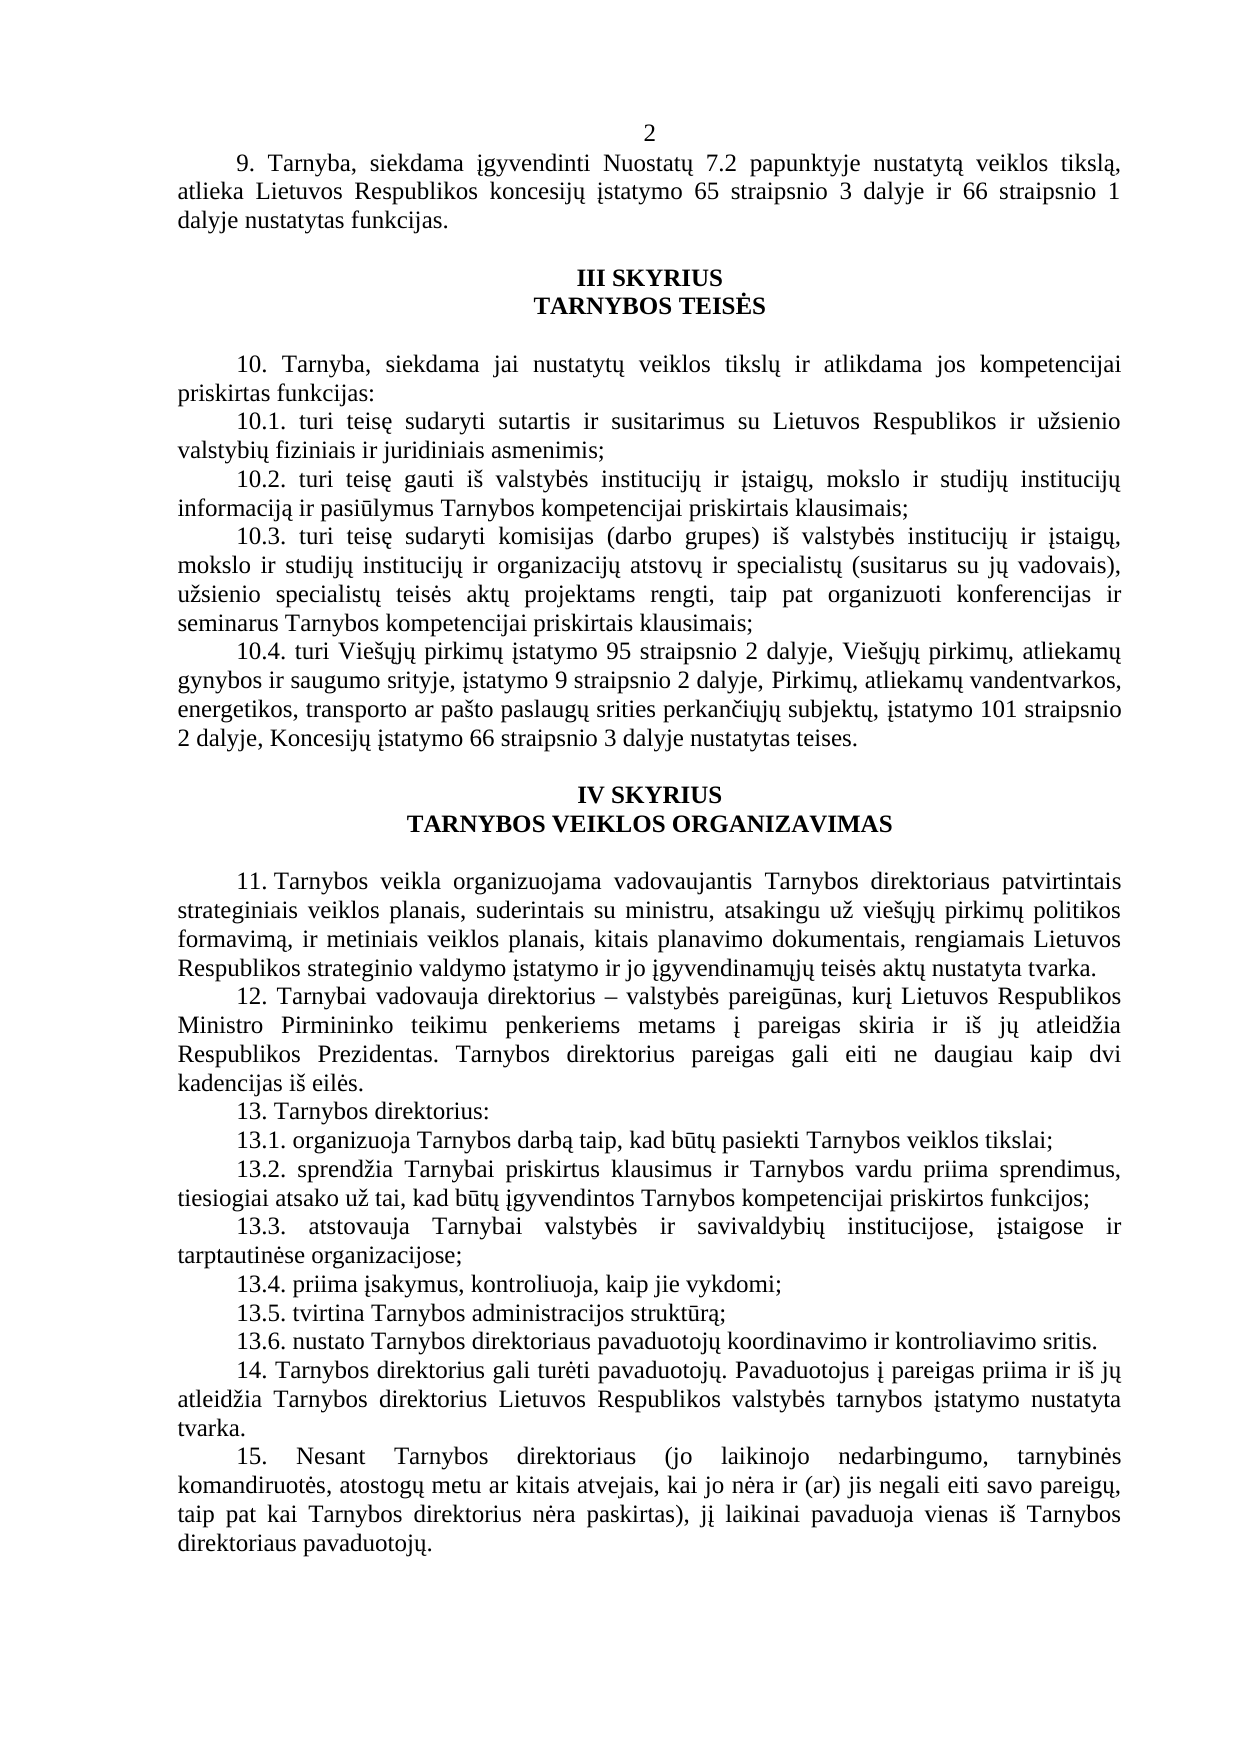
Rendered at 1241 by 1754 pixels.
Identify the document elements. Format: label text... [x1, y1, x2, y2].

text 13.3. atstovauja Tarnybai valstybės ir savivaldybių institucijose, įstaigose ir tarptautinėse organizacijose; [177, 1211, 1122, 1269]
text 10.4. turi Viešųjų pirkimų įstatymo 95 straipsnio 2 dalyje, Viešųjų pirkimų, atliekamų gynybos ir saugumo srityje, įstatymo 9 straipsnio 2 dalyje, Pirkimų, atliekamų vandentvarkos, energetikos, transporto ar pašto paslaugų srities perkančiųjų subjektų, įstatymo 101 straipsnio 2 dalyje, Koncesijų įstatymo 66 straipsnio 3 dalyje nustatytas teises. [177, 636, 1122, 751]
text III SKYRIUS [177, 263, 1122, 291]
text 9. Tarnyba, siekdama įgyvendinti Nuostatų 7.2 papunktyje nustatytą veiklos tikslą, atlieka Lietuvos Respublikos koncesijų įstatymo 65 straipsnio 3 dalyje ir 66 straipsnio 1 dalyje nustatytas funkcijas. [177, 148, 1122, 234]
text 12. Tarnybai vadovauja direktorius – valstybės pareigūnas, kurį Lietuvos Respublikos Ministro Pirmininko teikimu penkeriems metams į pareigas skiria ir iš jų atleidžia Respublikos Prezidentas. Tarnybos direktorius pareigas gali eiti ne daugiau kaip dvi kadencijas iš eilės. [177, 981, 1122, 1096]
text 13.2. sprendžia Tarnybai priskirtus klausimus ir Tarnybos vardu priima sprendimus, tiesiogiai atsako už tai, kad būtų įgyvendintos Tarnybos kompetencijai priskirtos funkcijos; [177, 1154, 1122, 1211]
text 10.2. turi teisę gauti iš valstybės institucijų ir įstaigų, mokslo ir studijų institucijų informaciją ir pasiūlymus Tarnybos kompetencijai priskirtais klausimais; [177, 464, 1122, 521]
text 13.6. nustato Tarnybos direktoriaus pavaduotojų koordinavimo ir kontroliavimo sritis. [177, 1326, 1122, 1355]
text 11. Tarnybos veikla organizuojama vadovaujantis Tarnybos direktoriaus patvirtintais strateginiais veiklos planais, suderintais su ministru, atsakingu už viešųjų pirkimų politikos formavimą, ir metiniais veiklos planais, kitais planavimo dokumentais, rengiamais Lietuvos Respublikos strateginio valdymo įstatymo ir jo įgyvendinamųjų teisės aktų nustatyta tvarka. [177, 866, 1122, 981]
text TARNYBOS VEIKLOS ORGANIZAVIMAS [177, 809, 1122, 838]
text 10.3. turi teisę sudaryti komisijas (darbo grupes) iš valstybės institucijų ir įstaigų, mokslo ir studijų institucijų ir organizacijų atstovų ir specialistų (susitarus su jų vadovais), užsienio specialistų teisės aktų projektams rengti, taip pat organizuoti konferencijas ir seminarus Tarnybos kompetencijai priskirtais klausimais; [177, 521, 1122, 636]
text 15. Nesant Tarnybos direktoriaus (jo laikinojo nedarbingumo, tarnybinės komandiruotės, atostogų metu ar kitais atvejais, kai jo nėra ir (ar) jis negali eiti savo pareigų, taip pat kai Tarnybos direktorius nėra paskirtas), jį laikinai pavaduoja vienas iš Tarnybos direktoriaus pavaduotojų. [177, 1441, 1122, 1556]
text 14. Tarnybos direktorius gali turėti pavaduotojų. Pavaduotojus į pareigas priima ir iš jų atleidžia Tarnybos direktorius Lietuvos Respublikos valstybės tarnybos įstatymo nustatyta tvarka. [177, 1355, 1122, 1441]
text 10.1. turi teisę sudaryti sutartis ir susitarimus su Lietuvos Respublikos ir užsienio valstybių fiziniais ir juridiniais asmenimis; [177, 406, 1122, 464]
text 13.5. tvirtina Tarnybos administracijos struktūrą; [177, 1298, 1122, 1326]
text TARNYBOS TEISĖS [177, 291, 1122, 320]
text 13.4. priima įsakymus, kontroliuoja, kaip jie vykdomi; [177, 1269, 1122, 1298]
text 10. Tarnyba, siekdama jai nustatytų veiklos tikslų ir atlikdama jos kompetencijai priskirtas funkcijas: [177, 349, 1122, 406]
text 13.1. organizuoja Tarnybos darbą taip, kad būtų pasiekti Tarnybos veiklos tikslai; [177, 1125, 1122, 1154]
text IV SKYRIUS [177, 780, 1122, 809]
text 13. Tarnybos direktorius: [177, 1096, 1122, 1125]
